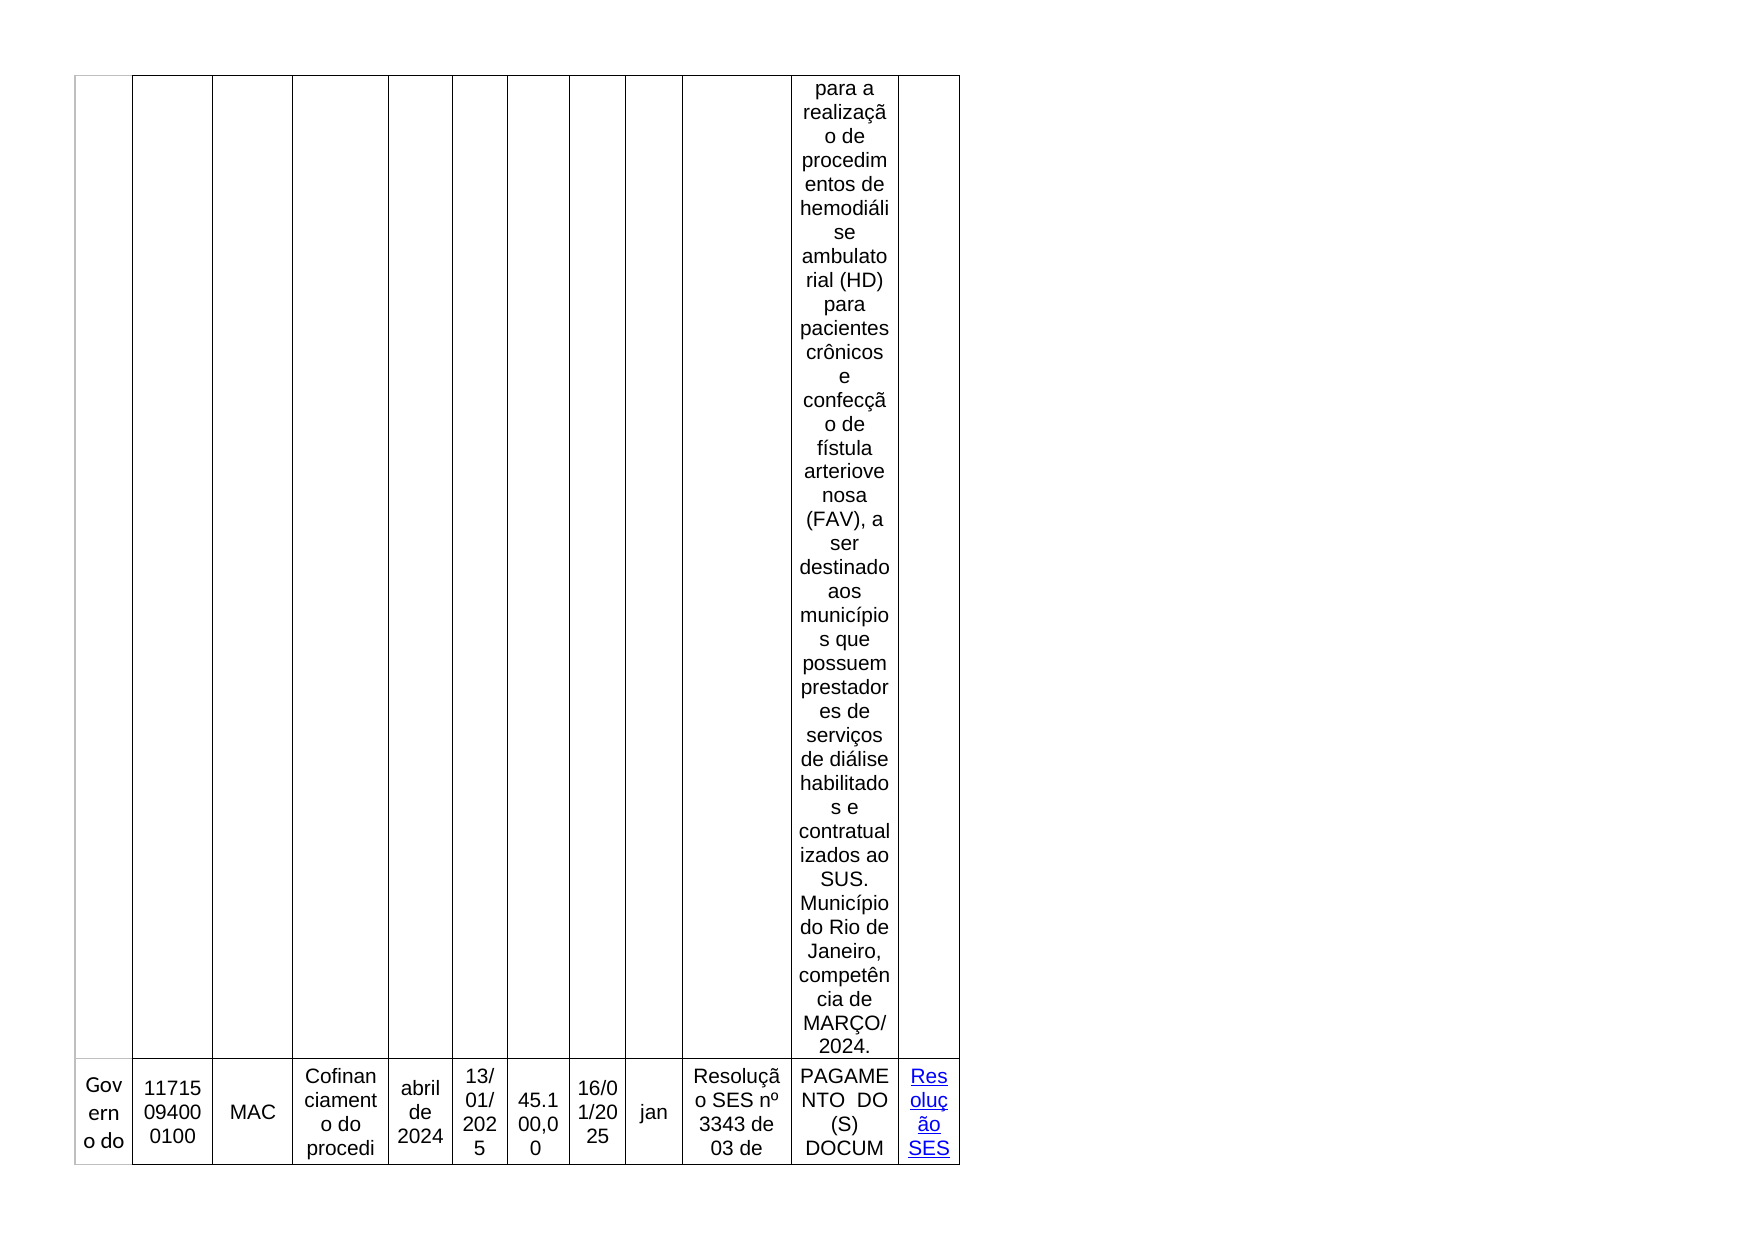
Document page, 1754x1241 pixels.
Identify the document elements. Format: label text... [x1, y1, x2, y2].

table_cell [683, 76, 791, 1058]
table_cell [508, 76, 569, 1058]
table_cell [133, 76, 212, 1058]
table_cell Resolução SES [899, 1059, 959, 1164]
table_cell para a realização de procedimentos de hemodiálise ambulatorial (HD) para pacientes crônicos e confecção de fístula arteriovenosa (FAV), a ser destinado aos municípios que possuem prestadores de serviços de diálise habilitados e contratualizados ao SUS. Município do Rio de Janeiro, competência de MARÇO/2024. [792, 76, 898, 1058]
table_cell Resolução SES nº 3343 de 03 de [683, 1059, 791, 1164]
table_cell 11715094000100 [133, 1059, 212, 1164]
table_cell Cofinanciamento do procedi [293, 1059, 388, 1164]
table_cell 16/01/2025 [570, 1059, 625, 1164]
table_cell [453, 76, 507, 1058]
table_cell [213, 76, 292, 1058]
table_cell Governo do [76, 1059, 132, 1164]
table_cell abril de 2024 [389, 1059, 452, 1164]
table_cell 13/01/2025 [453, 1059, 507, 1164]
table_cell [626, 76, 682, 1058]
table_cell [389, 76, 452, 1058]
table_cell jan [626, 1059, 682, 1164]
table_cell 45.100,00 [508, 1059, 569, 1164]
table_cell MAC [213, 1059, 292, 1164]
table_cell [76, 76, 132, 1058]
table_cell PAGAMENTO DO (S) DOCUM [792, 1059, 898, 1164]
table_cell [293, 76, 388, 1058]
table_cell [899, 76, 959, 1058]
table_cell [570, 76, 625, 1058]
